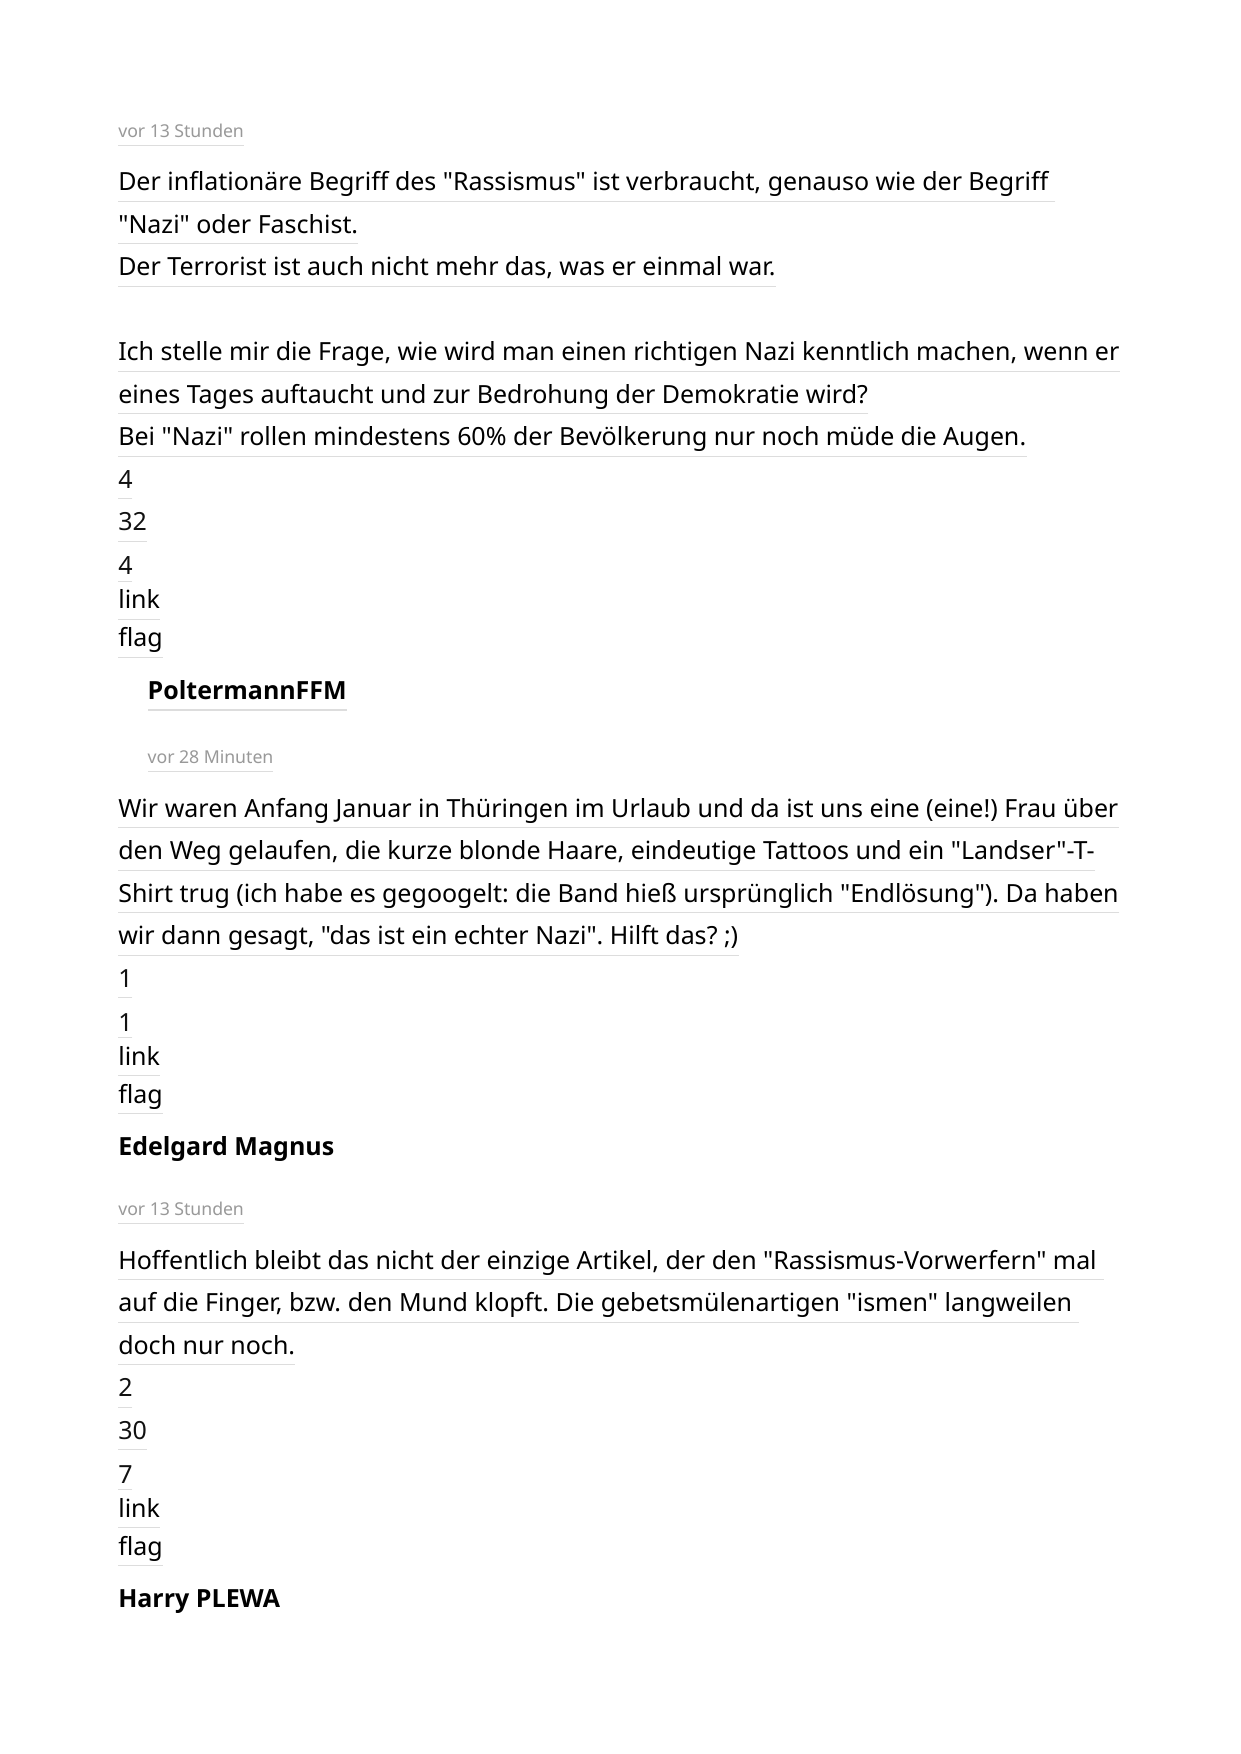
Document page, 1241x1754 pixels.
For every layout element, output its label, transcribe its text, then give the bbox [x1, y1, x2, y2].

text 2 [118, 1370, 1122, 1408]
text flag [118, 1528, 1122, 1566]
text Edelgard Magnus [118, 1129, 1122, 1163]
text Der inflationäre Begriff des "Rassismus" ist verbraucht, genauso wie der Begriff "Nazi" oder Faschist. Der Terrorist ist auch nicht mehr das, was er einmal war. Ich stelle mir die Frage, wie wird man einen richtigen Nazi kenntlich machen, wenn er eines Tages auftaucht und zur Bedrohung der Demokratie wird? Bei "Nazi" rollen mindestens 60% der Bevölkerung nur noch müde die Augen. [118, 164, 1122, 457]
text Harry PLEWA [118, 1581, 1122, 1615]
text 32 [118, 504, 1122, 542]
text 4 [118, 462, 1122, 499]
text 4 [118, 547, 1122, 582]
text 1 [118, 1003, 1122, 1038]
text link [118, 1038, 1122, 1076]
text vor 28 Minuten [147, 744, 1118, 772]
text 1 [118, 960, 1122, 998]
text 7 [118, 1455, 1122, 1490]
text Hoffentlich bleibt das nicht der einzige Artikel, der den "Rassismus-Vorwerfern" mal auf die Finger, bzw. den Mund klopft. Die gebetsmülenartigen "ismen" langweilen doch nur noch. [118, 1242, 1122, 1365]
text flag [118, 1076, 1122, 1114]
text vor 13 Stunden [118, 1196, 1118, 1224]
text 30 [118, 1412, 1122, 1450]
text Wir waren Anfang Januar in Thüringen im Urlaub und da ist uns eine (eine!) Frau über den Weg gelaufen, die kurze blonde Haare, eindeutige Tattoos und ein "Landser"-T-Shirt trug (ich habe es gegoogelt: die Band hieß ursprünglich "Endlösung"). Da haben wir dann gesagt, "das ist ein echter Nazi". Hilft das? ;) [118, 790, 1122, 956]
text link [118, 582, 1122, 620]
text flag [118, 620, 1122, 658]
text link [118, 1490, 1122, 1528]
text PoltermannFFM [147, 673, 1122, 711]
text vor 13 Stunden [118, 118, 1118, 146]
